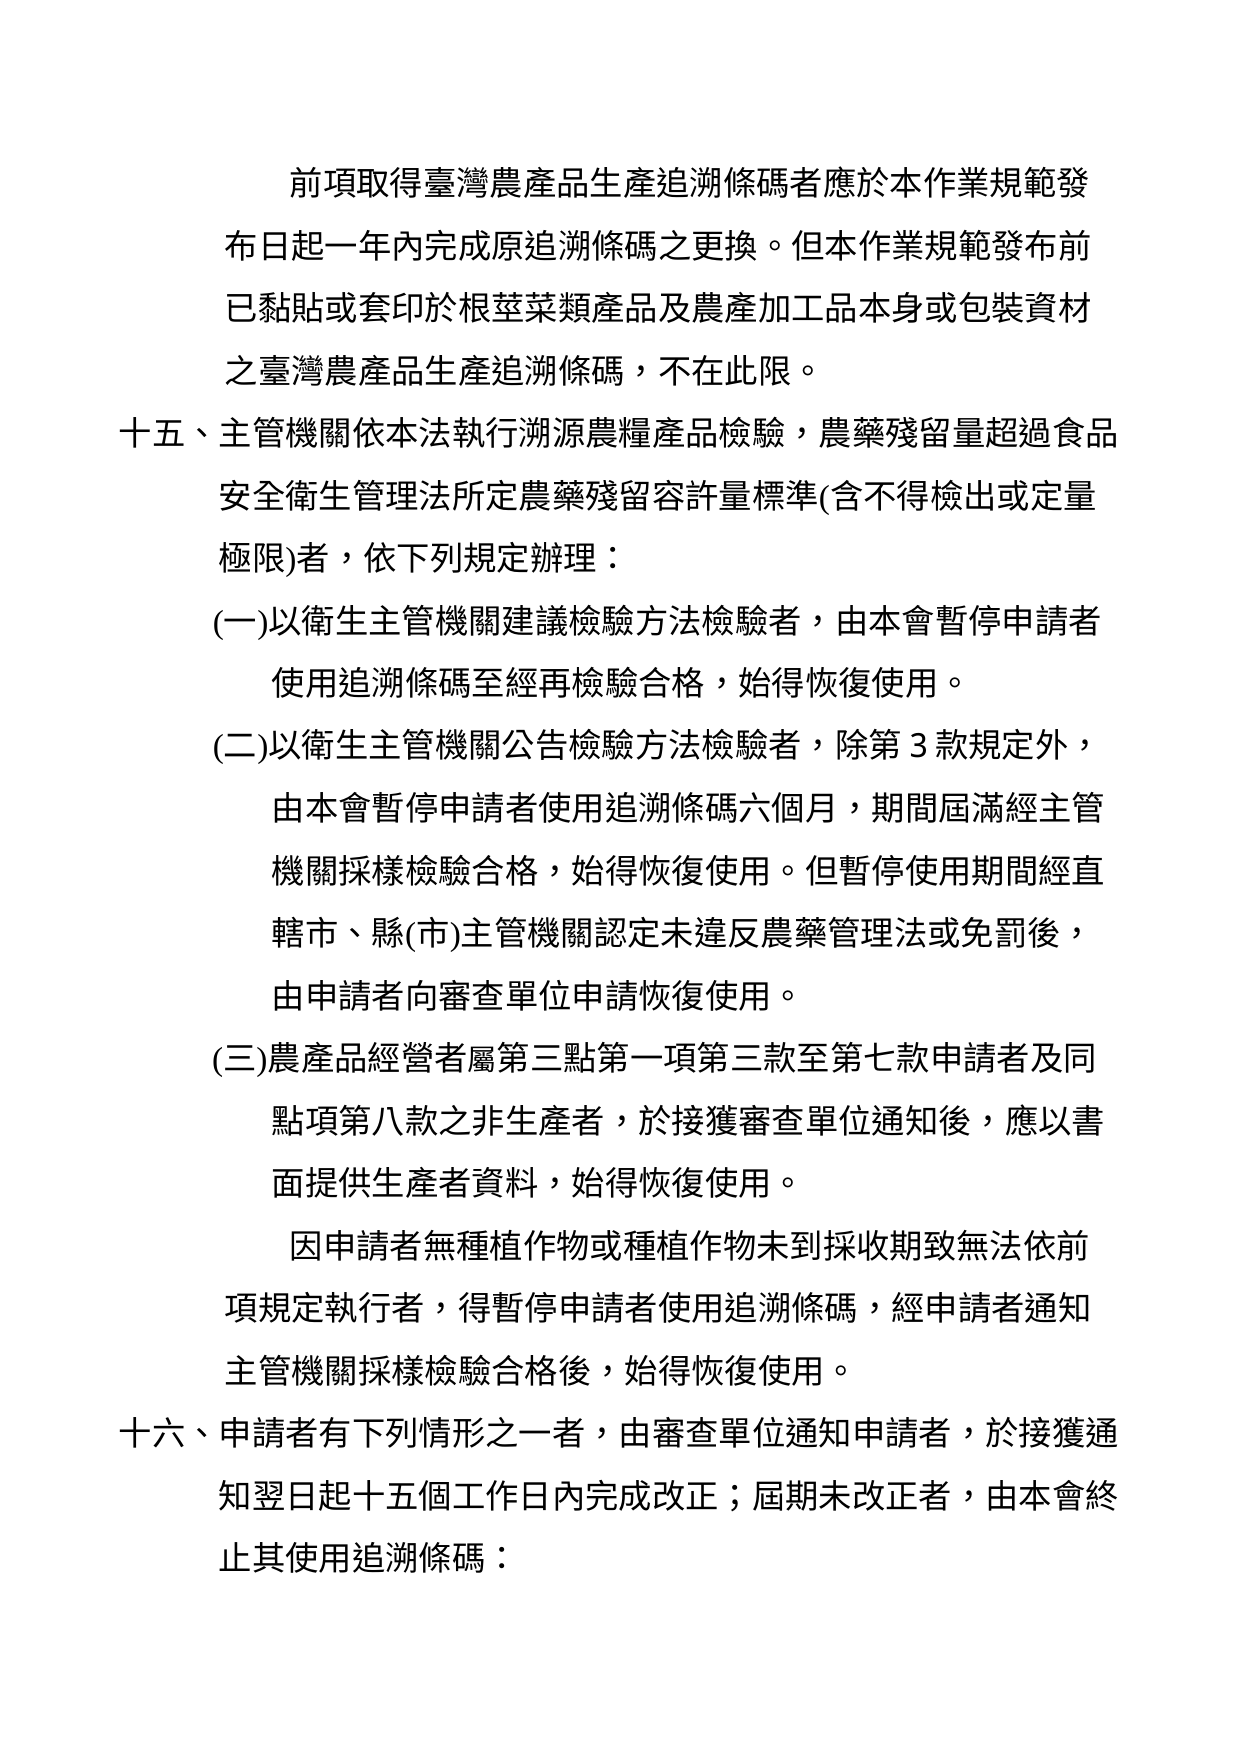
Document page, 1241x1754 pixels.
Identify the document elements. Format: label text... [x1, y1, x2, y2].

text (三)農產品經營者屬第三點第一項第三款至第七款申請者及同點項第八款之非生產者，於接獲審查單位通知後，應以書面提供生產者資料，始得恢復使用。 [212, 1014, 1122, 1202]
text (一)以衛生主管機關建議檢驗方法檢驗者，由本會暫停申請者使用追溯條碼至經再檢驗合格，始得恢復使用。 [213, 577, 1122, 702]
text (二)以衛生主管機關公告檢驗方法檢驗者，除第3款規定外，由本會暫停申請者使用追溯條碼六個月，期間屆滿經主管機關採樣檢驗合格，始得恢復使用。但暫停使用期間經直轄市、縣(市)主管機關認定未違反農藥管理法或免罰後，由申請者向審查單位申請恢復使用。 [213, 702, 1122, 1014]
text 十五、主管機關依本法執行溯源農糧產品檢驗，農藥殘留量超過食品安全衛生管理法所定農藥殘留容許量標準(含不得檢出或定量極限)者，依下列規定辦理： [118, 389, 1122, 577]
text 前項取得臺灣農產品生產追溯條碼者應於本作業規範發布日起一年內完成原追溯條碼之更換。但本作業規範發布前已黏貼或套印於根莖菜類產品及農產加工品本身或包裝資材之臺灣農產品生產追溯條碼，不在此限。 [224, 139, 1122, 389]
text 十六、申請者有下列情形之一者，由審查單位通知申請者，於接獲通知翌日起十五個工作日內完成改正；屆期未改正者，由本會終止其使用追溯條碼： [118, 1389, 1122, 1577]
text 因申請者無種植作物或種植作物未到採收期致無法依前項規定執行者，得暫停申請者使用追溯條碼，經申請者通知主管機關採樣檢驗合格後，始得恢復使用。 [224, 1202, 1122, 1389]
